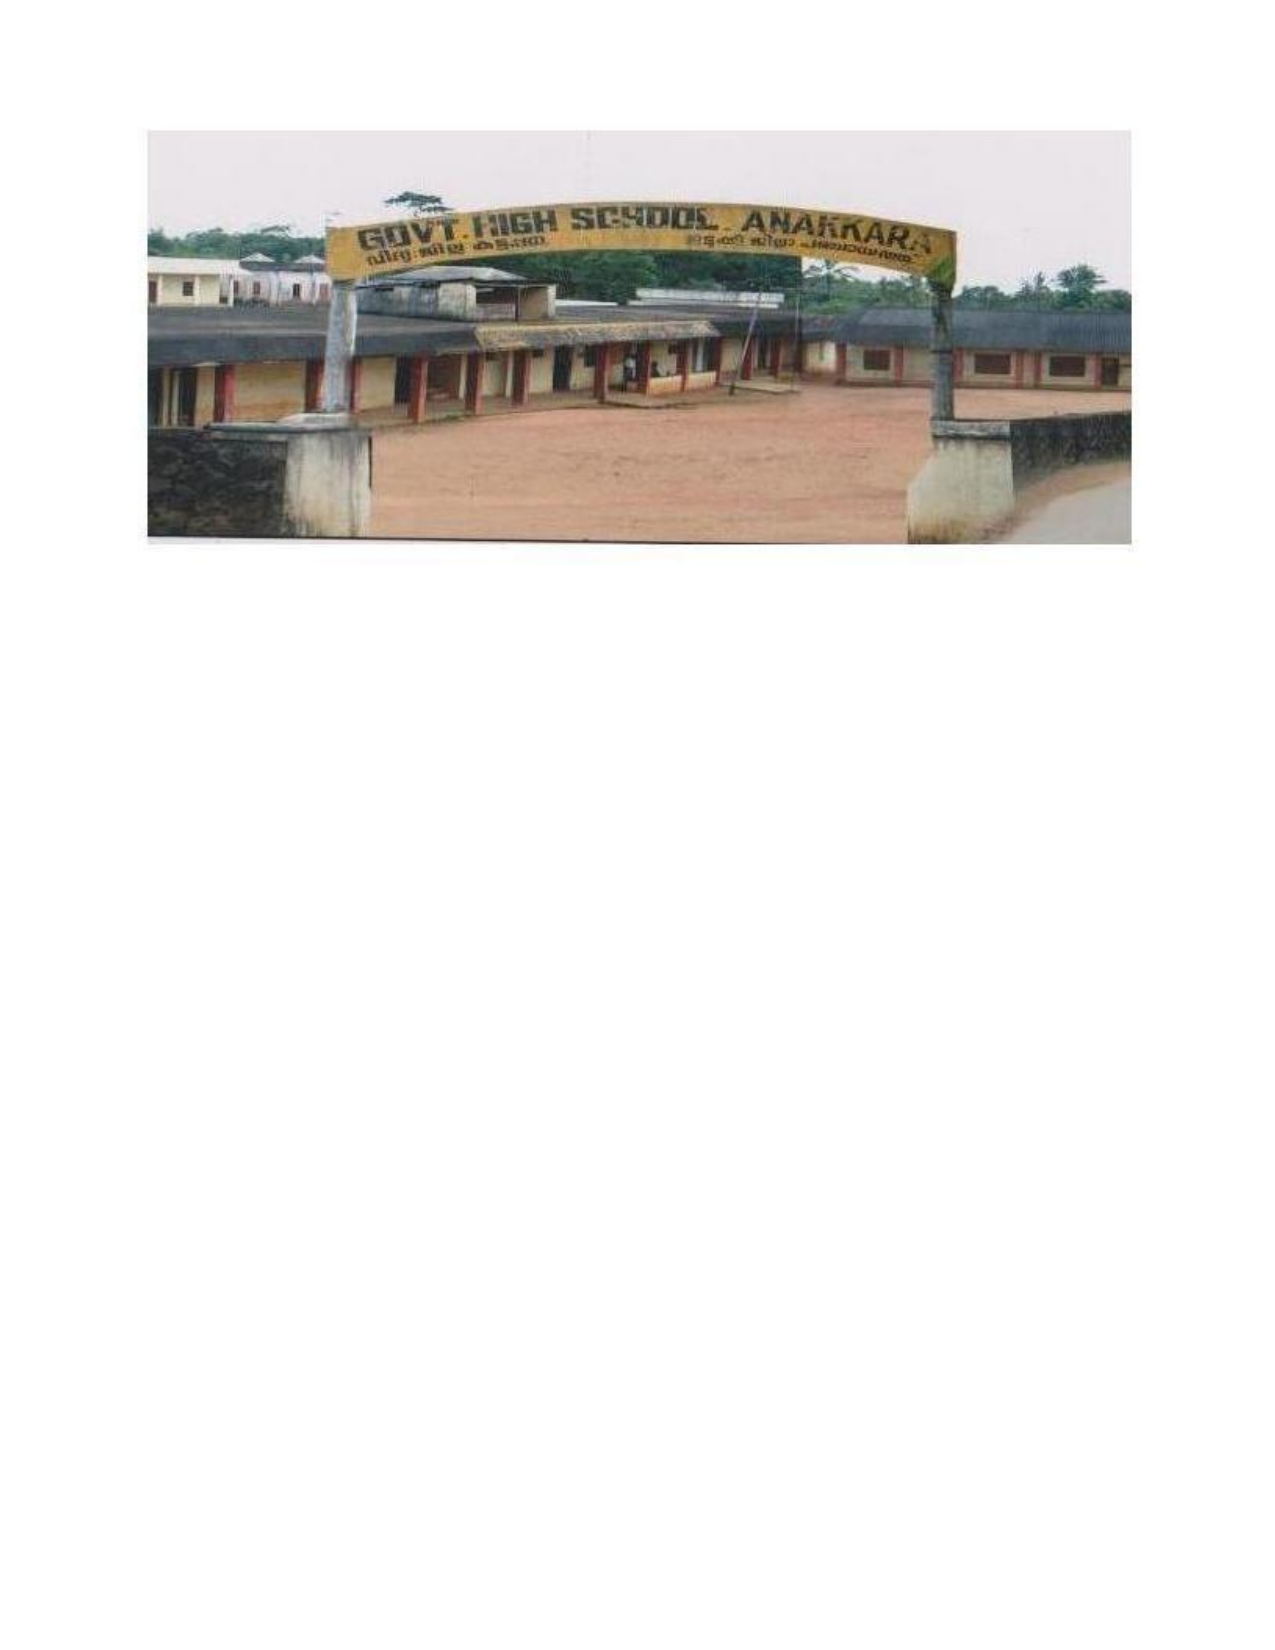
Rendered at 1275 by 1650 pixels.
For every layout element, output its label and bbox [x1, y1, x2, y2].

picture [129, 118, 1146, 565]
